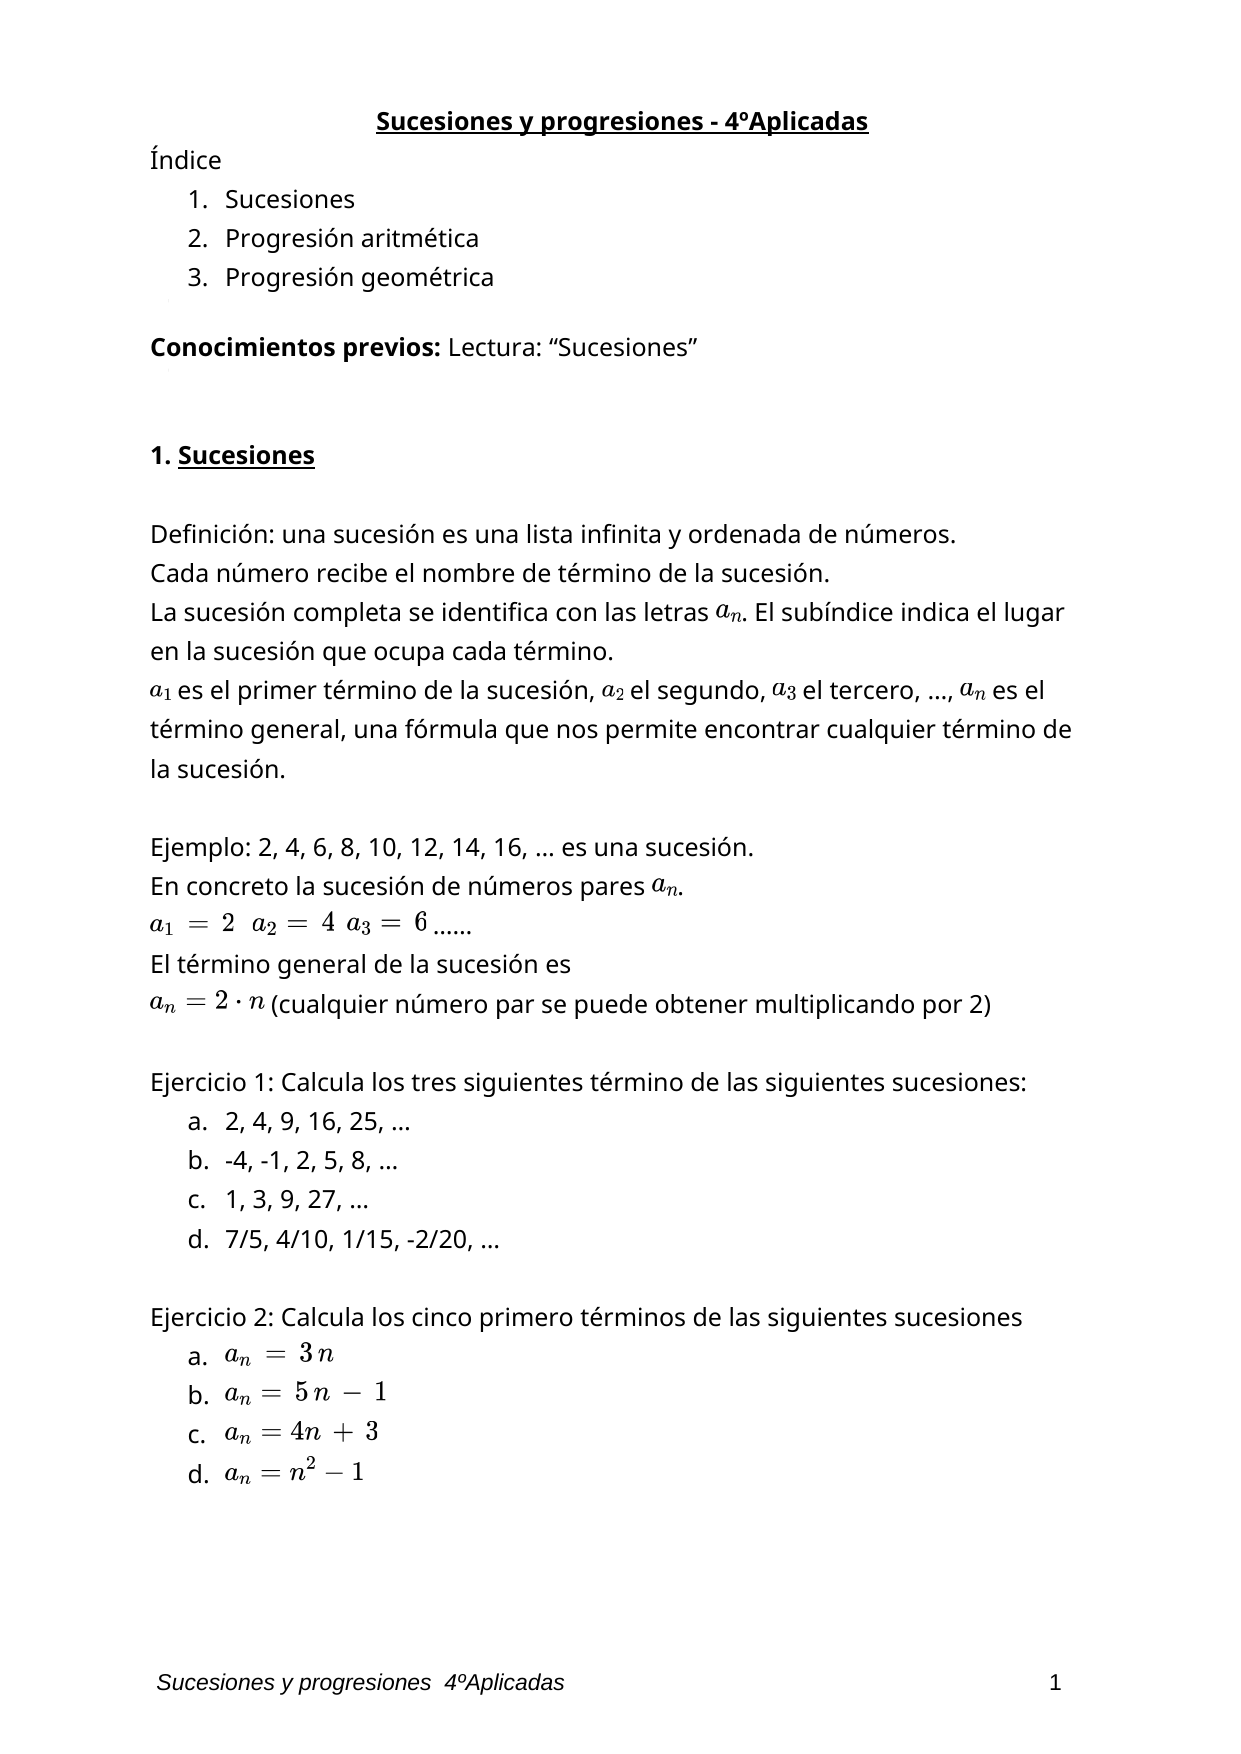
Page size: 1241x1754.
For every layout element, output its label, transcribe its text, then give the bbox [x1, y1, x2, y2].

text (cualquier número par se puede obtener multiplicando por 2) [150, 986, 1090, 1020]
text El término general de la sucesión es [150, 947, 1090, 981]
text Conocimientos previos: Lectura: “Sucesiones” [150, 329, 1094, 363]
picture [960, 683, 986, 700]
picture [225, 1456, 363, 1484]
list 1, 3, 9, 27, … [187, 1182, 1090, 1216]
list 2, 4, 9, 16, 25, … [187, 1104, 1090, 1138]
text 1. Sucesiones [150, 438, 1090, 472]
list 7/5, 4/10, 1/15, -2/20, … [187, 1221, 1090, 1255]
picture [225, 1342, 334, 1366]
text La sucesión completa se identifica con las letras . El subíndice indica el lugar en la sucesión que ocupa cada término. [150, 594, 1090, 668]
text Ejemplo: 2, 4, 6, 8, 10, 12, 14, 16, … es una sucesión. [150, 829, 1090, 864]
picture [150, 913, 234, 935]
text En concreto la sucesión de números pares . [150, 869, 1090, 903]
picture [150, 685, 171, 700]
text es el primer término de la sucesión, el segundo, el tercero, …, es el término general, una fórmula que nos permite encontrar cualquier término de la sucesión. [150, 673, 1090, 785]
list -4, -1, 2, 5, 8, … [187, 1143, 1090, 1177]
picture [225, 1381, 386, 1405]
picture [652, 878, 678, 896]
picture [347, 911, 427, 935]
list Sucesiones [187, 182, 1094, 216]
text …… [150, 908, 1090, 942]
picture [150, 990, 265, 1013]
picture [716, 604, 742, 622]
list Progresión geométrica [187, 260, 1094, 294]
text Ejercicio 1: Calcula los tres siguientes término de las siguientes sucesiones: [150, 1064, 1090, 1099]
picture [252, 911, 334, 935]
list Progresión aritmética [187, 221, 1094, 255]
text Sucesiones y progresiones - 4ºAplicadas [150, 103, 1094, 137]
text Índice [150, 142, 1094, 177]
picture [772, 683, 796, 700]
text Definición: una sucesión es una lista infinita y ordenada de números. [150, 516, 1090, 550]
picture [602, 685, 624, 700]
text Ejercicio 2: Calcula los cinco primero términos de las siguientes sucesiones [150, 1299, 1090, 1334]
picture [225, 1421, 378, 1444]
text Cada número recibe el nombre de término de la sucesión. [150, 555, 1090, 589]
